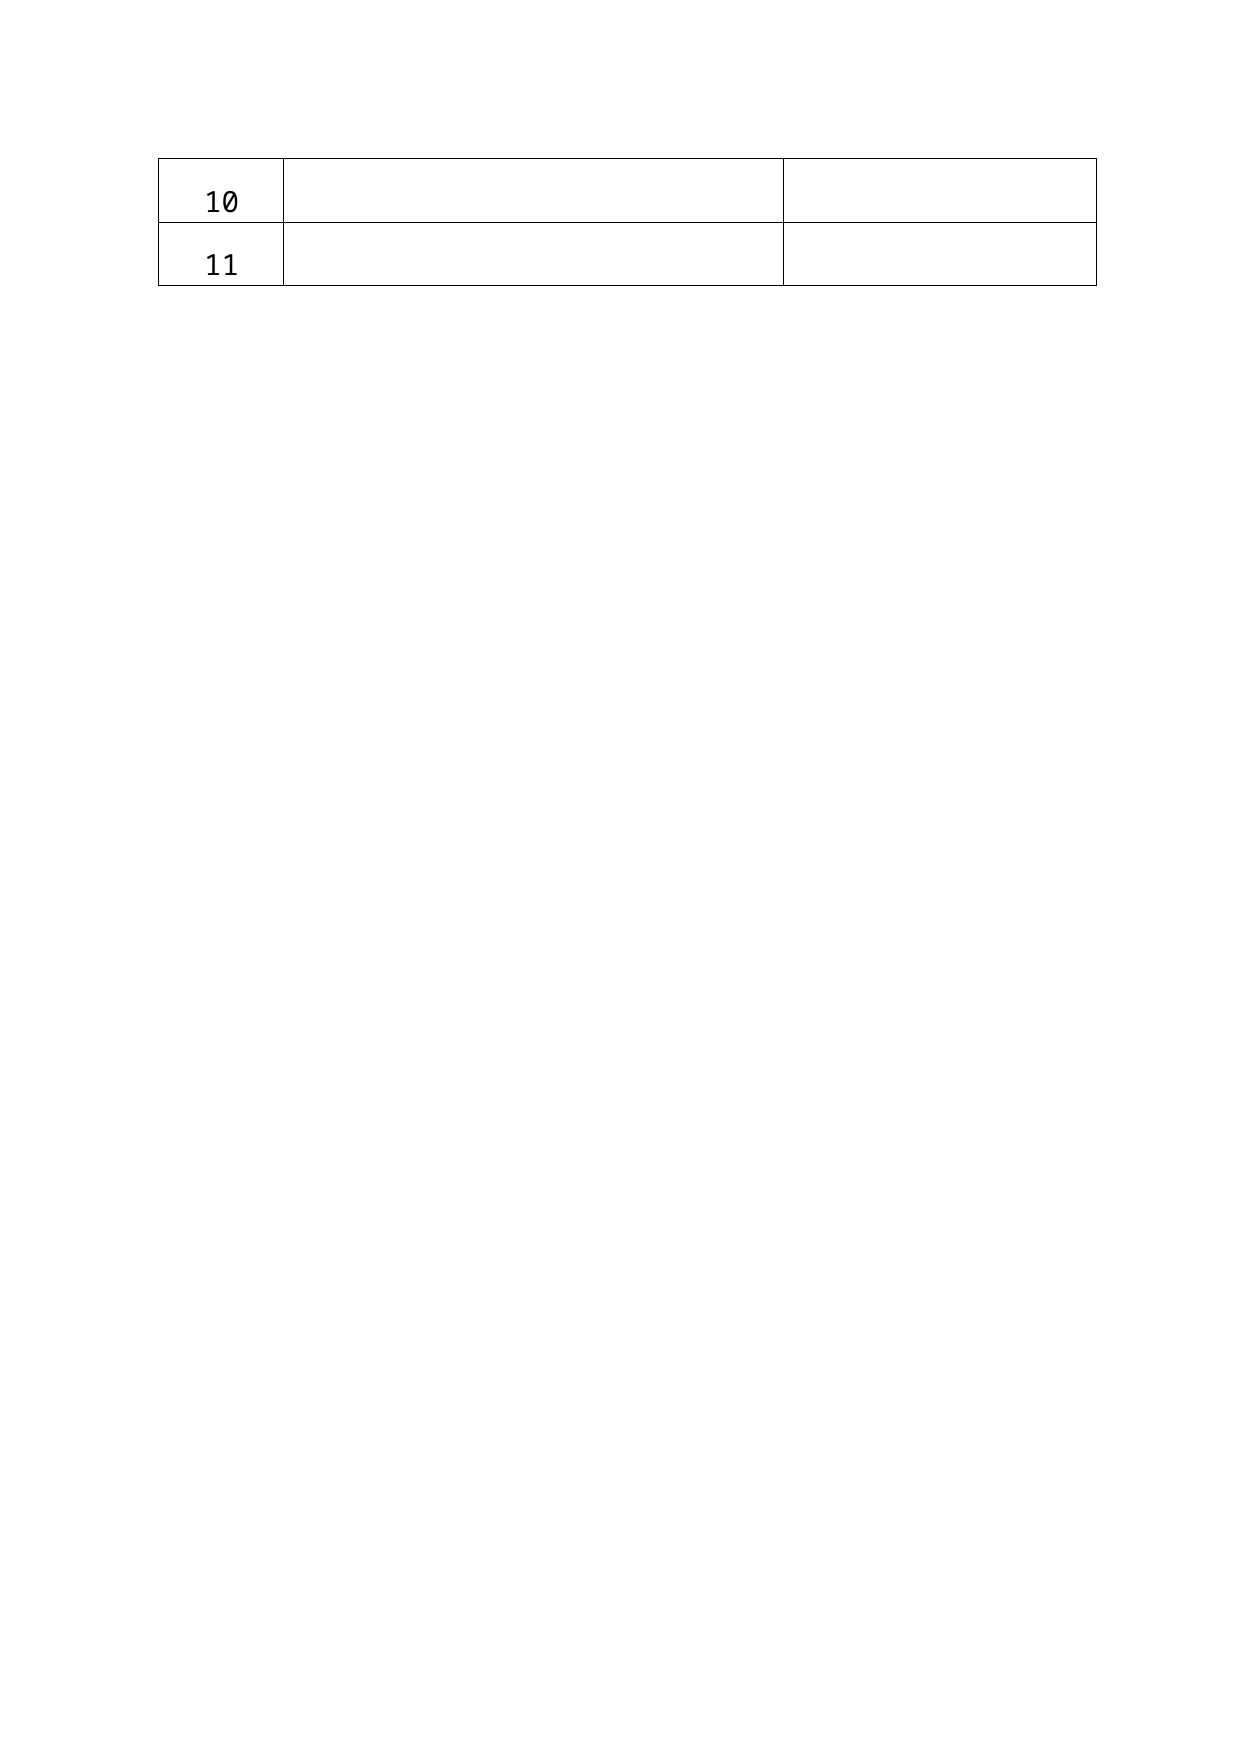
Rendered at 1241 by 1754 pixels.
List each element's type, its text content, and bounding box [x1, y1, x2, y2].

table_cell 10 [159, 159, 283, 222]
table_cell [784, 223, 1096, 285]
table_cell [284, 223, 783, 285]
table_cell [284, 159, 783, 222]
table_cell [784, 159, 1096, 222]
table_cell 11 [159, 223, 283, 285]
